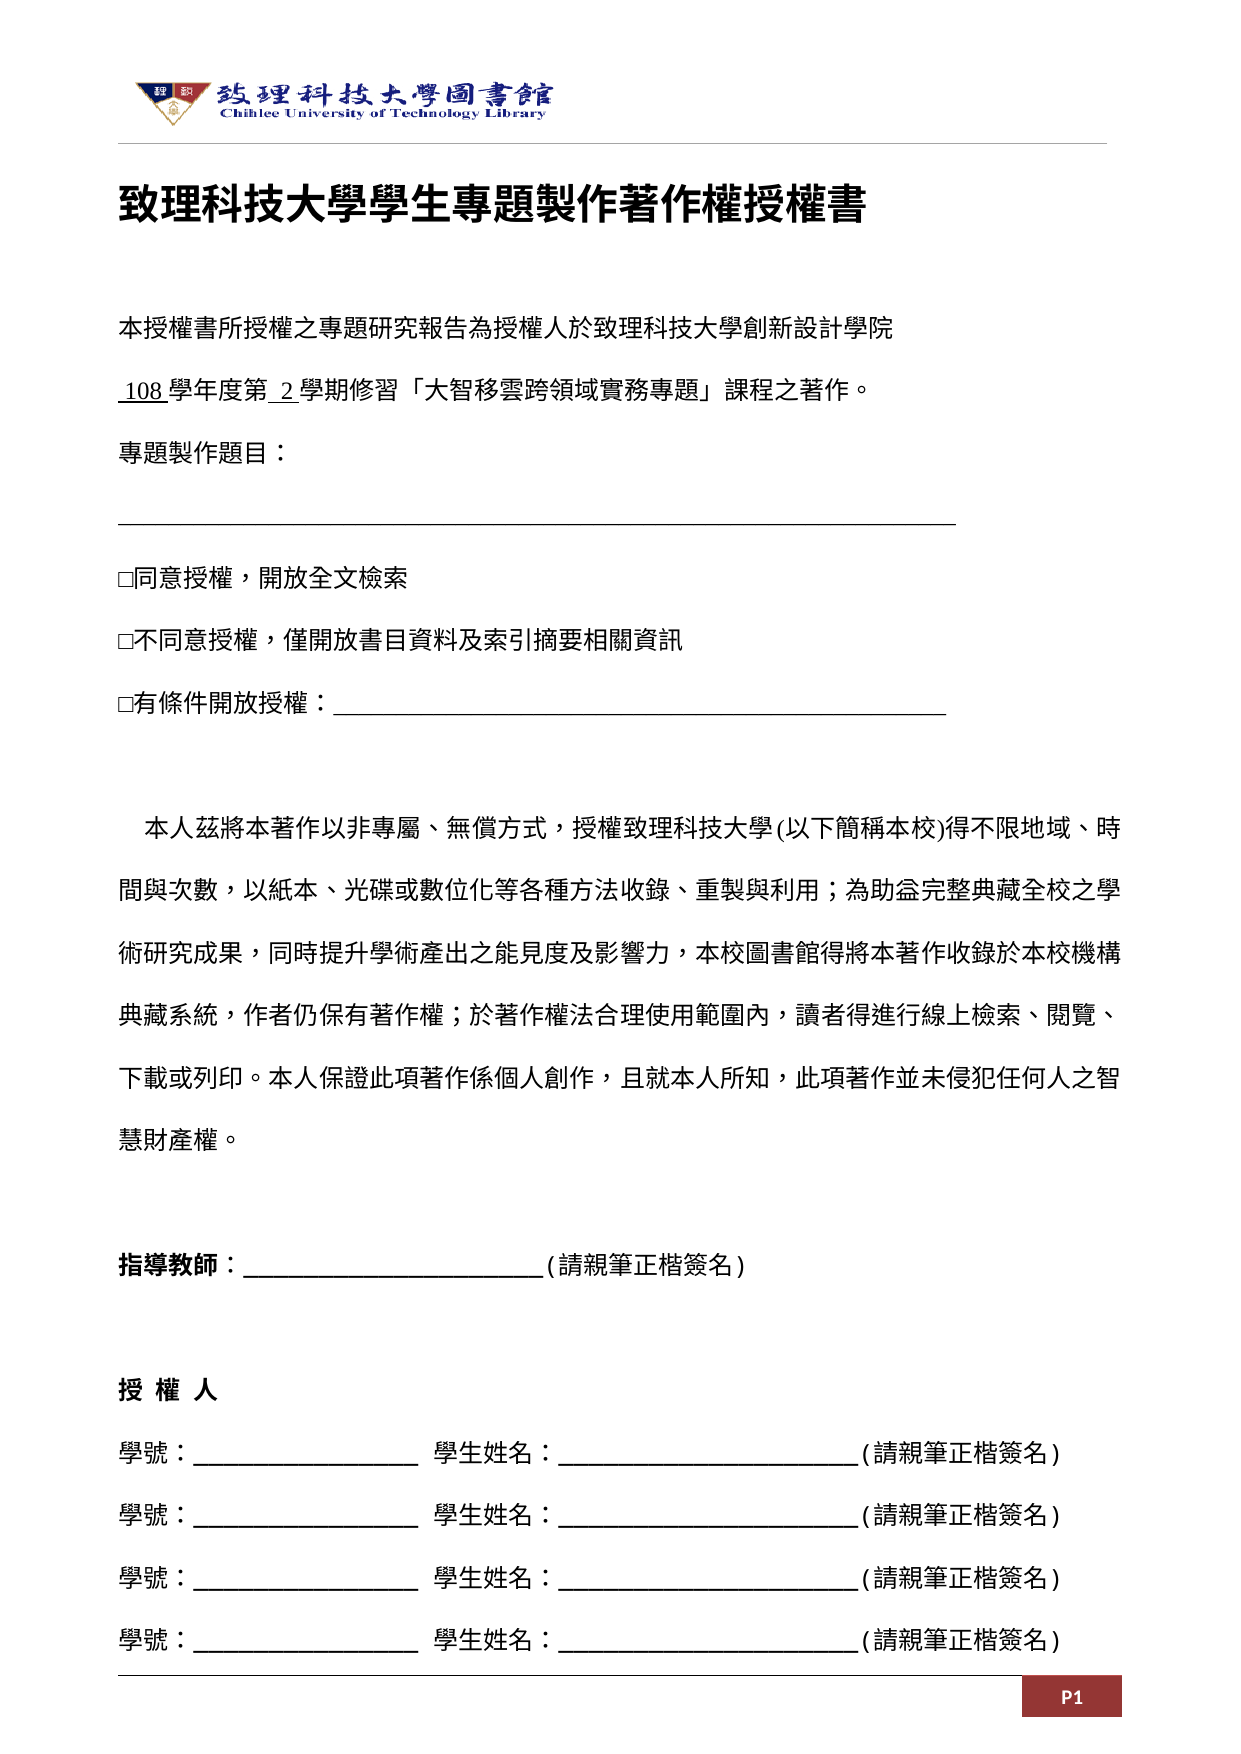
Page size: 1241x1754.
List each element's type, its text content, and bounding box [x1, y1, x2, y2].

text 致理科技大學學生專題製作著作權授權書 [118, 159, 1122, 222]
text 學號：_______________ 學生姓名：____________________(請親筆正楷簽名) [118, 1597, 1122, 1659]
text 學號：_______________ 學生姓名：____________________(請親筆正楷簽名) [118, 1409, 1122, 1472]
text 指導教師：____________________(請親筆正楷簽名) [118, 1222, 1122, 1284]
text 授 權 人 [118, 1347, 1122, 1409]
text 本人茲將本著作以非專屬、無償方式，授權致理科技大學(以下簡稱本校)得不限地域、時間與次數，以紙本、光碟或數位化等各種方法收錄、重製與利用；為助益完整典藏全校之學術研究成果，同時提升學術產出之能見度及影響力，本校圖書館得將本著作收錄於本校機構典藏系統，作者仍保有著作權；於著作權法合理使用範圍內，讀者得進行線上檢索、閱覽、下載或列印。本人保證此項著作係個人創作，且就本人所知，此項著作並未侵犯任何人之智慧財產權。 [118, 784, 1122, 1159]
text ___________________________________________________________________ [118, 472, 1122, 534]
text □有條件開放授權：_________________________________________________ [118, 659, 1122, 722]
text 學號：_______________ 學生姓名：____________________(請親筆正楷簽名) [118, 1472, 1122, 1534]
text □同意授權，開放全文檢索 [118, 534, 1122, 597]
text □不同意授權，僅開放書目資料及索引摘要相關資訊 [118, 597, 1122, 659]
text 本授權書所授權之專題研究報告為授權人於致理科技大學創新設計學院 [118, 284, 1122, 347]
text 專題製作題目： [118, 409, 1122, 472]
text 108 學年度第 2 學期修習「大智移雲跨領域實務專題」課程之著作。 [118, 347, 1122, 409]
text 學號：_______________ 學生姓名：____________________(請親筆正楷簽名) [118, 1534, 1122, 1597]
